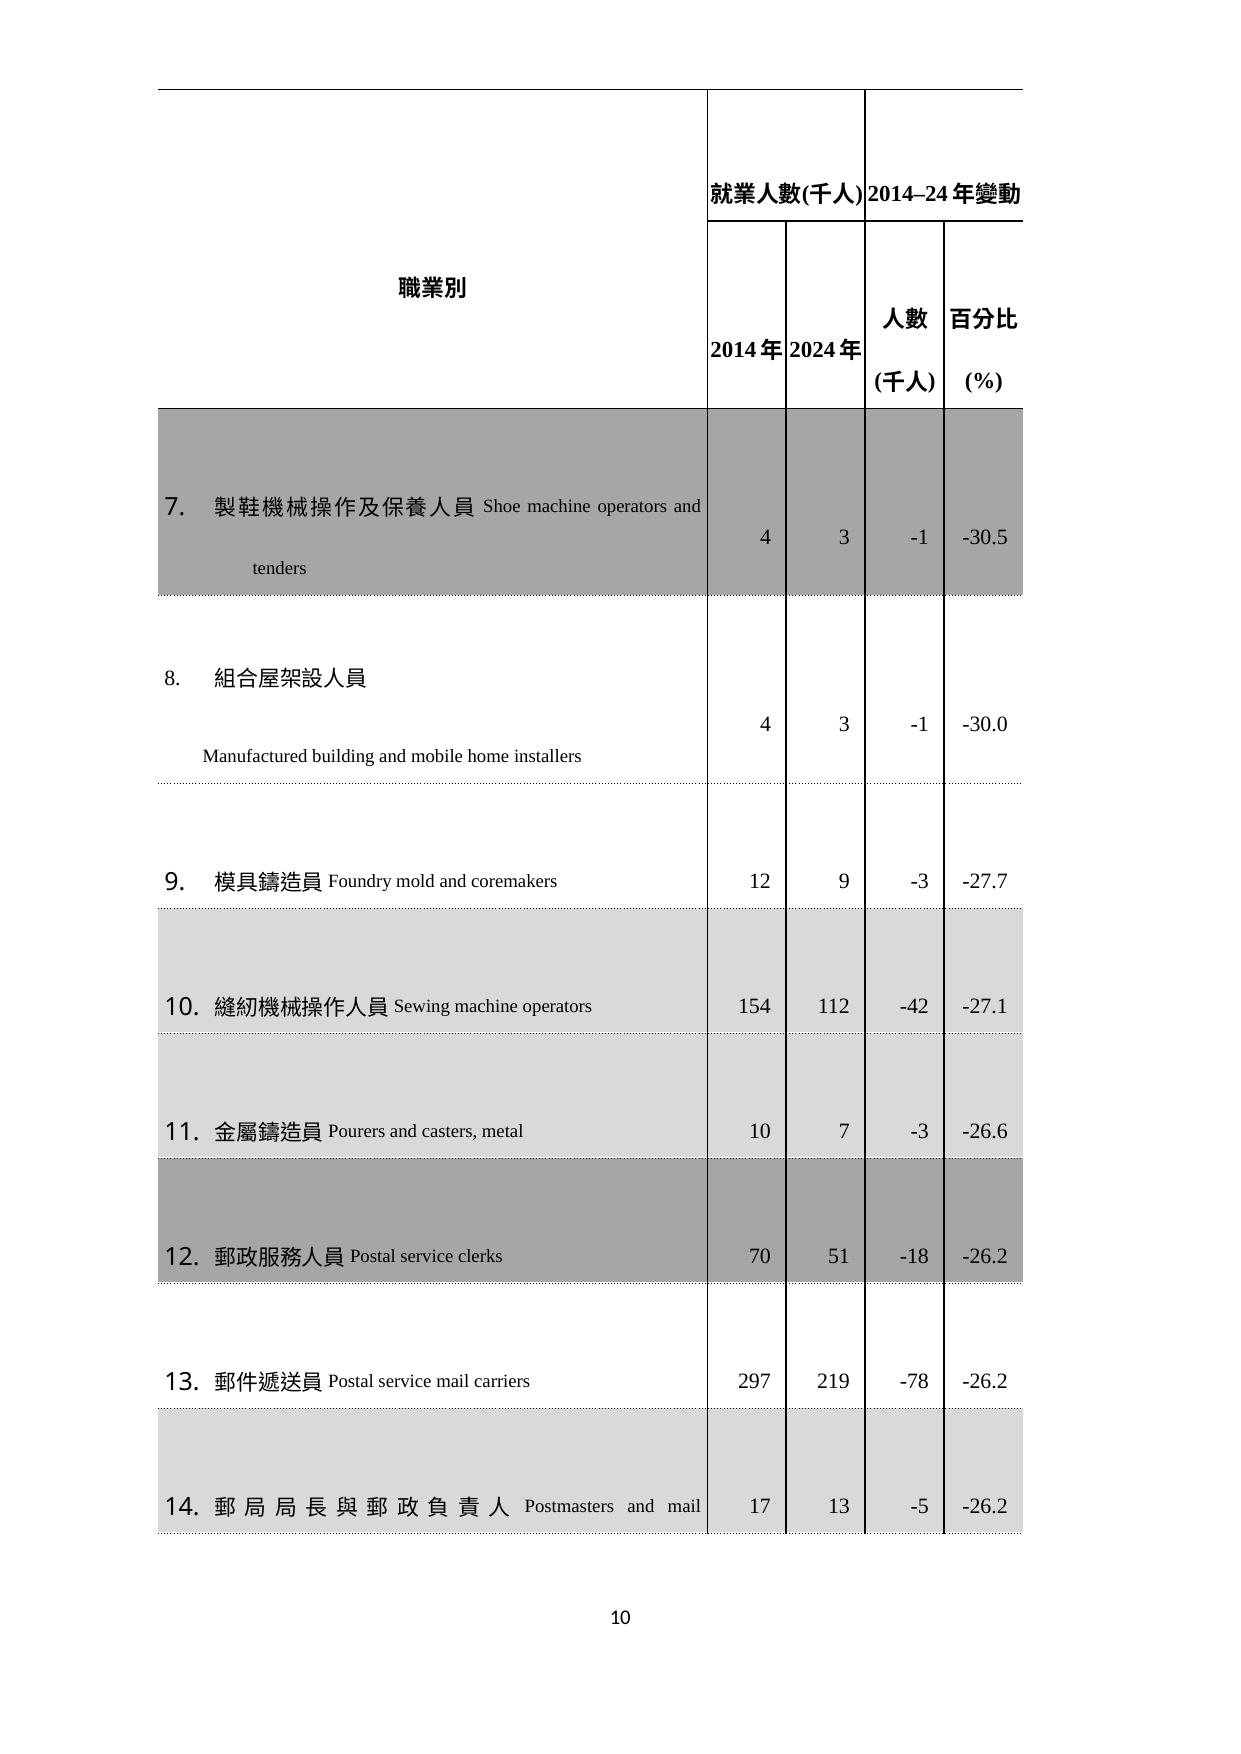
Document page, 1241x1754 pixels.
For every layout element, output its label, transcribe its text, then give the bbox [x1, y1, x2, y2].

table_header 就業人數(千人) [708, 90, 864, 220]
table_cell 154 [708, 908, 785, 1032]
table_cell -26.2 [945, 1283, 1023, 1407]
table_cell 製鞋機械操作及保養人員Shoe machine operators and tenders [158, 409, 707, 595]
table_cell -27.7 [945, 783, 1023, 907]
table_cell 2014年 [708, 222, 785, 407]
table_cell 金屬鑄造員Pourers and casters, metal [158, 1033, 707, 1157]
table_cell 百分比(%) [945, 222, 1023, 407]
table_cell -30.0 [945, 595, 1023, 782]
table_cell 12 [708, 783, 785, 907]
table_cell -27.1 [945, 908, 1023, 1032]
table_cell 郵政服務人員Postal service clerks [158, 1158, 707, 1282]
table_header 2014–24年變動 [866, 90, 1023, 220]
table_cell -30.5 [945, 409, 1023, 595]
table_cell -78 [866, 1283, 943, 1407]
table_cell -1 [866, 595, 943, 782]
table_cell -26.6 [945, 1033, 1023, 1157]
table_cell -26.2 [945, 1408, 1023, 1532]
table_cell 70 [708, 1158, 785, 1282]
table_cell 9 [787, 783, 864, 907]
table_header 職業別 [158, 90, 707, 407]
table_cell -3 [866, 1033, 943, 1157]
table_cell -3 [866, 783, 943, 907]
table_cell 10 [708, 1033, 785, 1157]
table_cell 112 [787, 908, 864, 1032]
table_cell 219 [787, 1283, 864, 1407]
table_cell 297 [708, 1283, 785, 1407]
table_cell 人數 (千人) [866, 222, 943, 407]
table_cell 2024年 [787, 222, 864, 407]
table_cell 3 [787, 409, 864, 595]
table_cell 51 [787, 1158, 864, 1282]
table_cell 3 [787, 595, 864, 782]
table_cell 郵件遞送員Postal service mail carriers [158, 1283, 707, 1407]
table_cell 7 [787, 1033, 864, 1157]
table_cell 組合屋架設人員 Manufactured building and mobile home installers [158, 595, 707, 782]
table_cell 4 [708, 409, 785, 595]
table_cell -26.2 [945, 1158, 1023, 1282]
table_cell 17 [708, 1408, 785, 1532]
table_cell -1 [866, 409, 943, 595]
table_cell -42 [866, 908, 943, 1032]
table_cell -5 [866, 1408, 943, 1532]
table_cell 13 [787, 1408, 864, 1532]
table_cell 4 [708, 595, 785, 782]
table_cell 縫紉機械操作人員Sewing machine operators [158, 908, 707, 1032]
table_cell 郵局局長與郵政負責人Postmasters and mail [158, 1408, 707, 1532]
table_cell 模具鑄造員Foundry mold and coremakers [158, 783, 707, 907]
table_cell -18 [866, 1158, 943, 1282]
